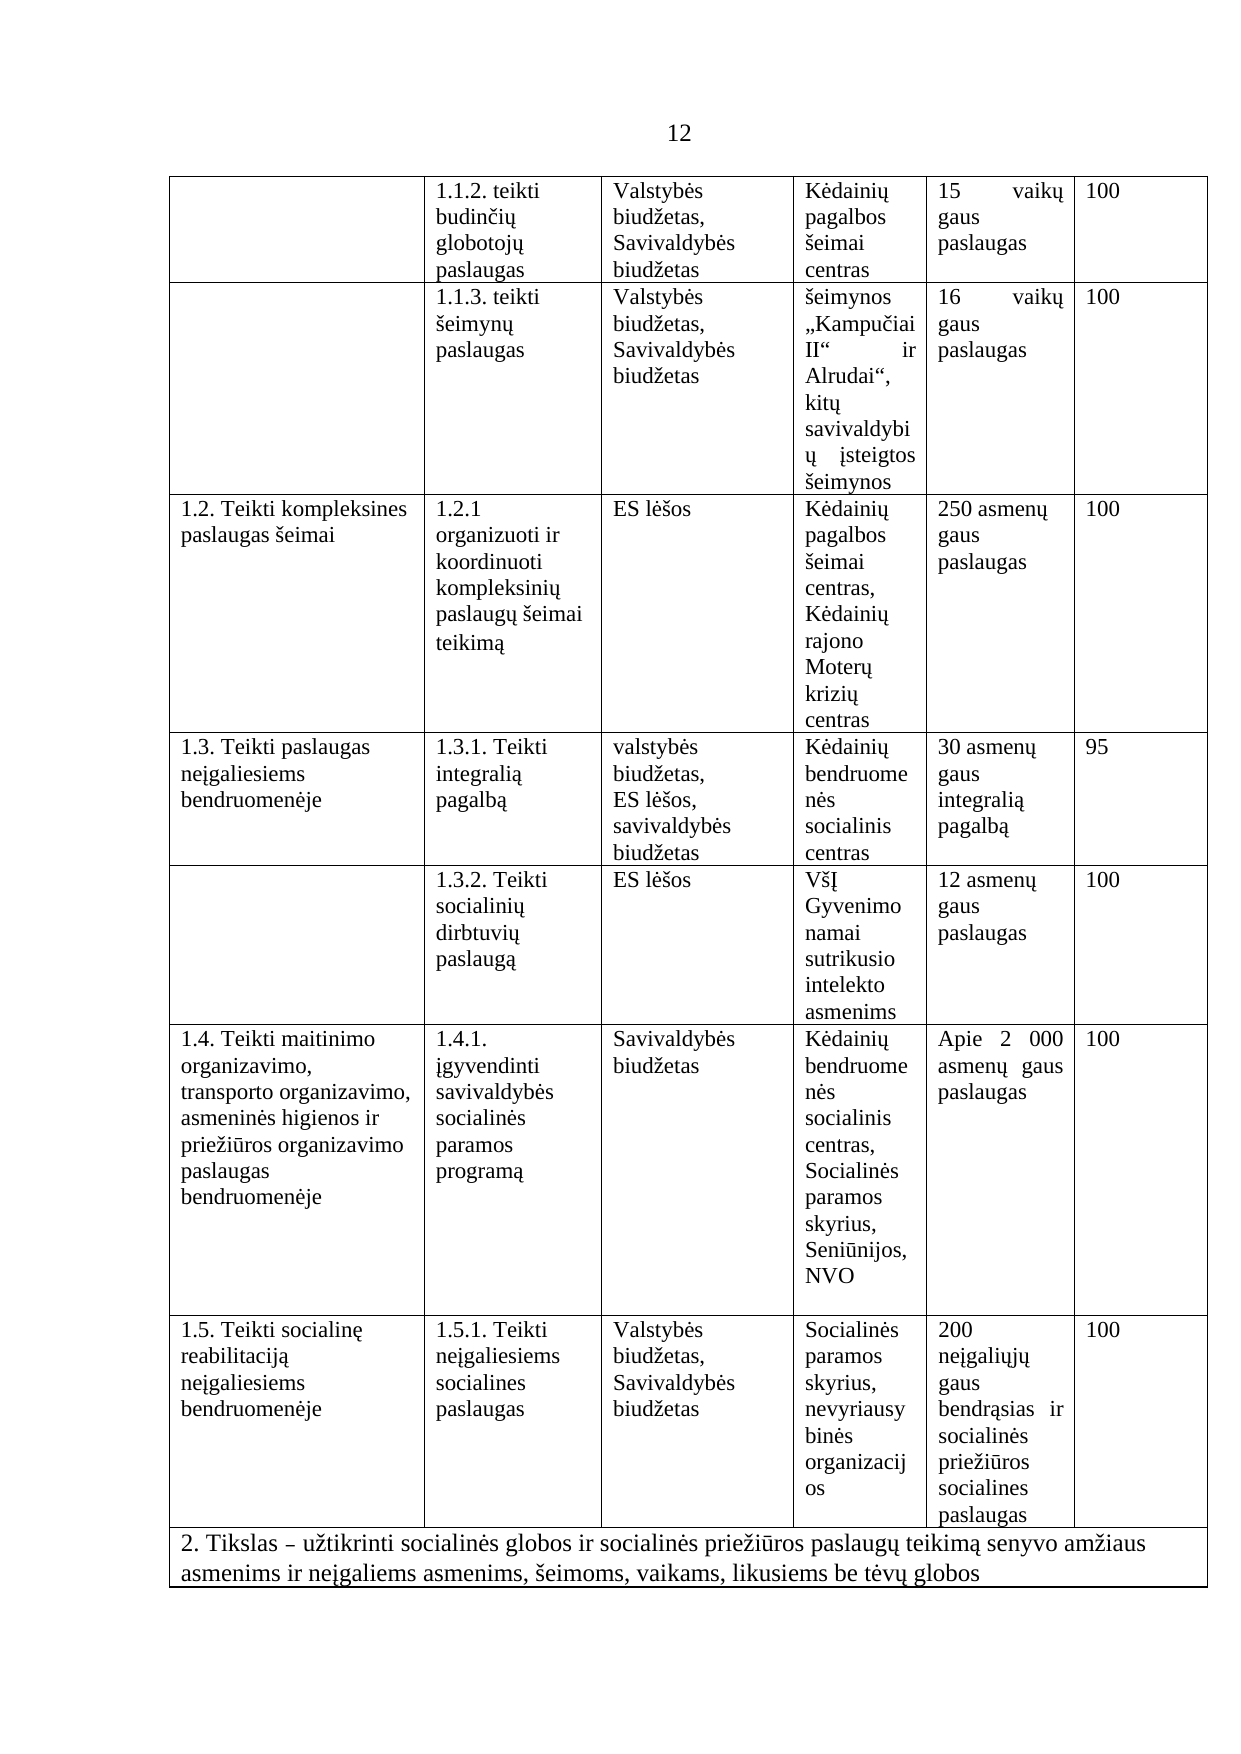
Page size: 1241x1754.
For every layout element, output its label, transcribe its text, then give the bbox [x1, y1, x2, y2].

table_cell 100 [1075, 283, 1207, 494]
table_cell šeimynos „Kampučiai II“ ir Alrudai“, kitų savivaldybių įsteigtos šeimynos [794, 283, 926, 494]
table_cell [170, 866, 424, 1024]
table_cell ES lėšos [602, 495, 793, 732]
table_cell Savivaldybės biudžetas [602, 1025, 793, 1315]
table_cell Valstybės biudžetas, Savivaldybės biudžetas [602, 1316, 793, 1527]
table_cell Kėdainių bendruomenės socialinis centras [794, 733, 926, 865]
table_cell 200 neįgaliųjų gaus bendrąsias ir socialinės priežiūros socialines paslaugas [927, 1316, 1074, 1527]
table_cell Kėdainių pagalbos šeimai centras, Kėdainių rajono Moterų krizių centras [794, 495, 926, 732]
table_cell valstybės biudžetas, ES lėšos, savivaldybės biudžetas [602, 733, 793, 865]
table_cell 100 [1075, 177, 1207, 282]
table_cell 2. Tikslas – užtikrinti socialinės globos ir socialinės priežiūros paslaugų teikimą senyvo amžiaus asmenims ir neįgaliems asmenims, šeimoms, vaikams, likusiems be tėvų globos [170, 1528, 1207, 1586]
table_cell 1.5.1. Teikti neįgaliesiems socialines paslaugas [425, 1316, 601, 1527]
table_cell 1.3.2. Teikti socialinių dirbtuvių paslaugą [425, 866, 601, 1024]
table_cell VšĮ Gyvenimo namai sutrikusio intelekto asmenims [794, 866, 926, 1024]
table_cell 1.1.2. teikti budinčių globotojų paslaugas [425, 177, 601, 282]
table_cell [170, 283, 424, 494]
table_cell 100 [1075, 1025, 1207, 1315]
table_cell Socialinės paramos skyrius, nevyriausybinės organizacijos [794, 1316, 926, 1527]
table_cell [170, 177, 424, 282]
table_cell 250 asmenų gaus paslaugas [927, 495, 1074, 732]
table_cell 1.4.1. įgyvendinti savivaldybės socialinės paramos programą [425, 1025, 601, 1315]
table_cell Kėdainių pagalbos šeimai centras [794, 177, 926, 282]
table_cell 1.1.3. teikti šeimynų paslaugas [425, 283, 601, 494]
table_cell 1.3. Teikti paslaugas neįgaliesiems bendruomenėje [170, 733, 424, 865]
table_cell ES lėšos [602, 866, 793, 1024]
table_cell 1.4. Teikti maitinimo organizavimo, transporto organizavimo, asmeninės higienos ir priežiūros organizavimo paslaugas bendruomenėje [170, 1025, 424, 1315]
table_cell Valstybės biudžetas, Savivaldybės biudžetas [602, 177, 793, 282]
table_cell 16 vaikų gaus paslaugas [927, 283, 1074, 494]
table_cell 1.2. Teikti kompleksines paslaugas šeimai [170, 495, 424, 732]
table_cell 15 vaikų gaus paslaugas [927, 177, 1074, 282]
table_cell 100 [1075, 866, 1207, 1024]
table_cell 30 asmenų gaus integralią pagalbą [927, 733, 1074, 865]
table_cell Apie 2 000 asmenų gaus paslaugas [927, 1025, 1074, 1315]
table_cell 1.5. Teikti socialinę reabilitaciją neįgaliesiems bendruomenėje [170, 1316, 424, 1527]
table_cell 1.2.1 organizuoti ir koordinuoti kompleksinių paslaugų šeimai teikimą [425, 495, 601, 732]
table_cell 95 [1075, 733, 1207, 865]
table_cell 100 [1075, 1316, 1207, 1527]
table_cell 100 [1075, 495, 1207, 732]
table_cell 1.3.1. Teikti integralią pagalbą [425, 733, 601, 865]
table_cell Kėdainių bendruomenės socialinis centras, Socialinės paramos skyrius, Seniūnijos, NVO [794, 1025, 926, 1315]
table_cell Valstybės biudžetas, Savivaldybės biudžetas [602, 283, 793, 494]
table_cell 12 asmenų gaus paslaugas [927, 866, 1074, 1024]
